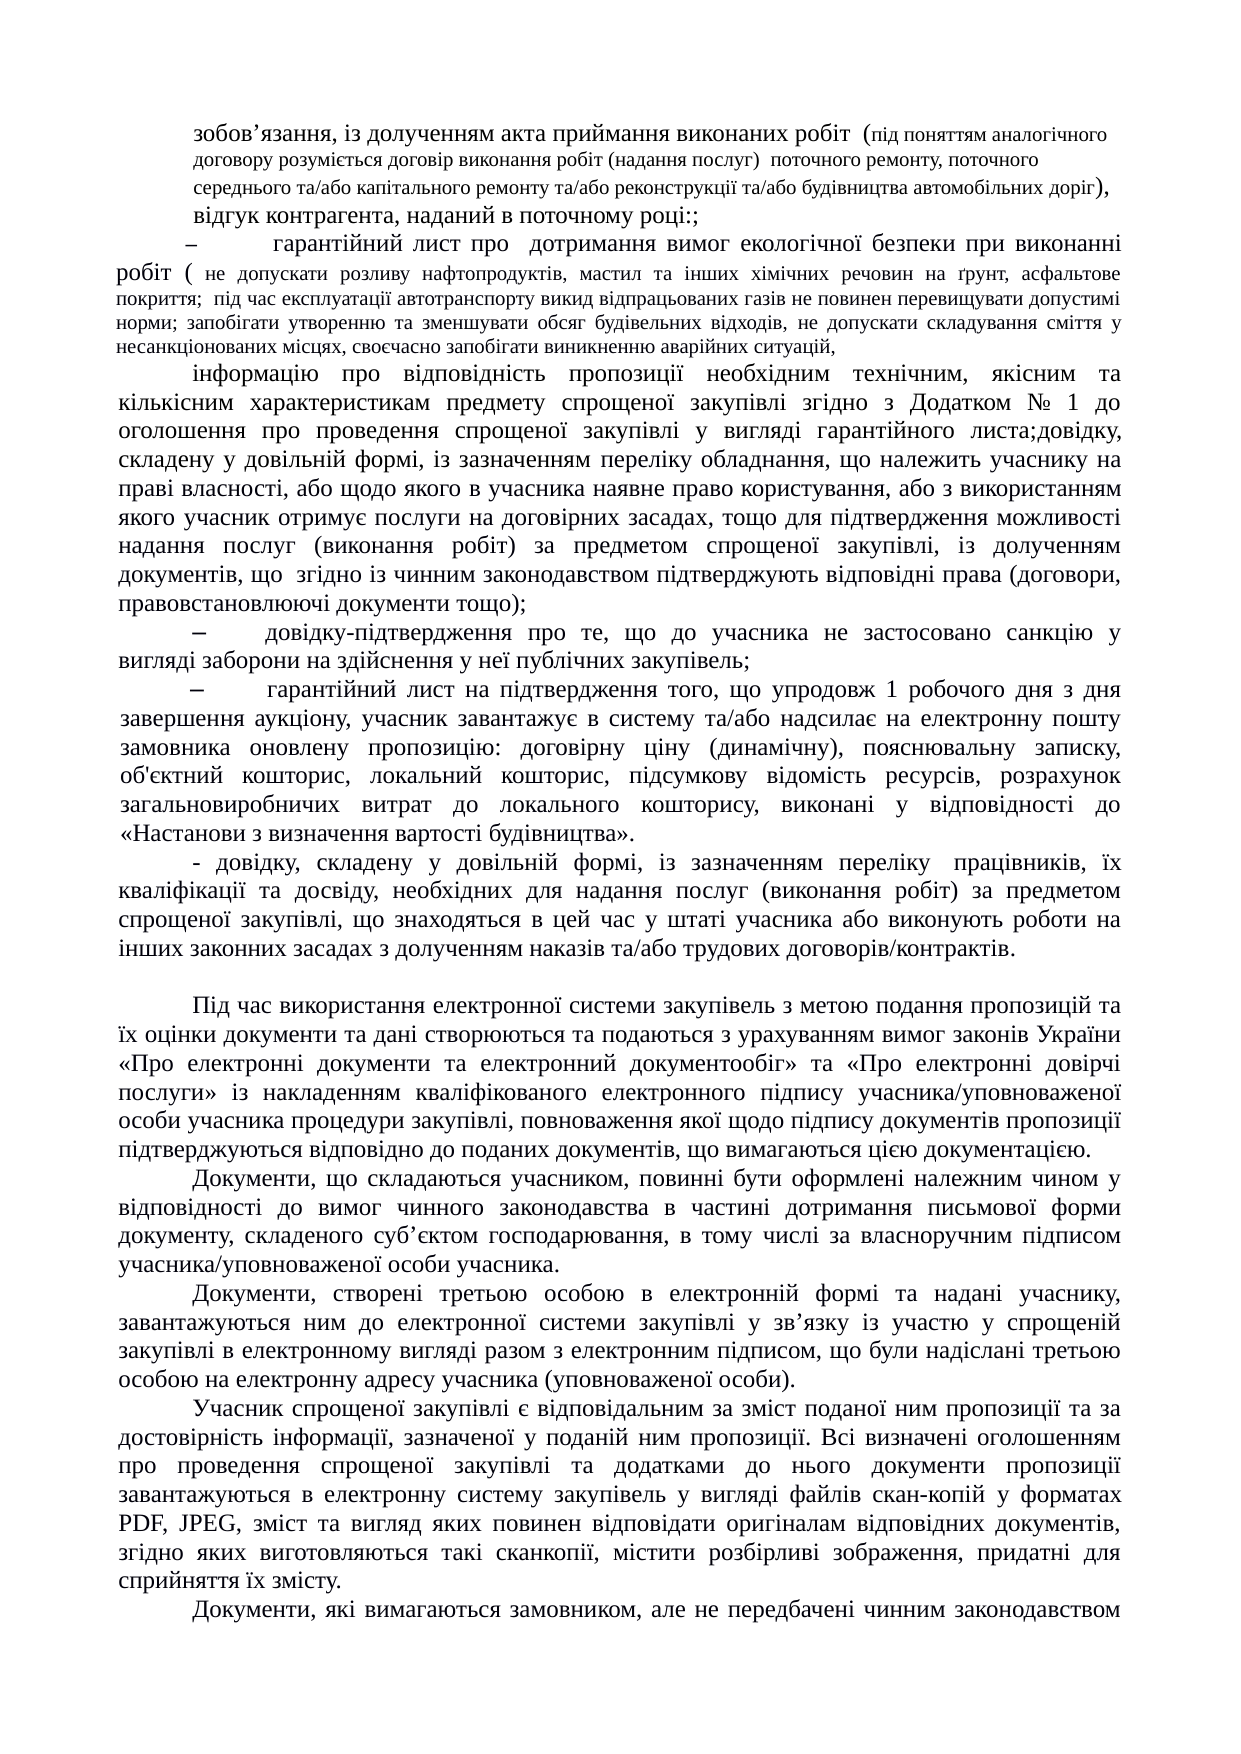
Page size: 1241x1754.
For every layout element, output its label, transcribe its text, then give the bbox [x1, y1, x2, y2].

list гарантійний лист про дотримання вимог екологічної безпеки при виконанні робіт ( не допускати розливу нафтопродуктів, мастил та інших хімічних речовин на ґрунт, асфальтове покриття; під час експлуатації автотранспорту викид відпрацьованих газів не повинен перевищувати допустимі норми; запобігати утворенню та зменшувати обсяг будівельних відходів, не допускати складування сміття у несанкціонованих місцях, своєчасно запобігати виникненню аварійних ситуацій, [116, 228, 1122, 358]
text Учасник спрощеної закупівлі є відповідальним за зміст поданої ним пропозиції та за достовірність інформації, зазначеної у поданій ним пропозиції. Всі визначені оголошенням про проведення спрощеної закупівлі та додатками до нього документи пропозиції завантажуються в електронну систему закупівель у вигляді файлів скан-копій у форматах PDF, JPEG, зміст та вигляд яких повинен відповідати оригіналам відповідних документів, згідно яких виготовляються такі сканкопії, містити розбірливі зображення, придатні для сприйняття їх змісту. [118, 1393, 1122, 1594]
list гарантійний лист на підтвердження того, що упродовж 1 робочого дня з дня завершення аукціону, учасник завантажує в систему та/або надсилає на електронну пошту замовника оновлену пропозицію: договірну ціну (динамічну), пояснювальну записку, об'єктний кошторис, локальний кошторис, підсумкову відомість ресурсів, розрахунок загальновиробничих витрат до локального кошторису, виконані у відповідності до «Настанови з визначення вартості будівництва». [120, 674, 1122, 847]
text Документи, що складаються учасником, повинні бути оформлені належним чином у відповідності до вимог чинного законодавства в частині дотримання письмової форми документу, складеного суб’єктом господарювання, в тому числі за власноручним підписом учасника/уповноваженої особи учасника. [118, 1163, 1122, 1278]
text Документи, які вимагаються замовником, але не передбачені чинним законодавством [118, 1594, 1122, 1623]
list довідку-підтвердження про те, що до учасника не застосовано санкцію у вигляді заборони на здійснення у неї публічних закупівель; [118, 617, 1122, 674]
text Документи, створені третьою особою в електронній формі та надані учаснику, завантажуються ним до електронної системи закупівлі у зв’язку із участю у спрощеній закупівлі в електронному вигляді разом з електронним підписом, що були надіслані третьою особою на електронну адресу учасника (уповноваженої особи). [118, 1278, 1122, 1393]
text інформацію про відповідність пропозиції необхідним технічним, якісним та кількісним характеристикам предмету спрощеної закупівлі згідно з Додатком № 1 до оголошення про проведення спрощеної закупівлі у вигляді гарантійного листа;довідку, складену у довільній формі, із зазначенням переліку обладнання, що належить учаснику на праві власності, або щодо якого в учасника наявне право користування, або з використанням якого учасник отримує послуги на договірних засадах, тощо для підтвердження можливості надання послуг (виконання робіт) за предметом спрощеної закупівлі, із долученням документів, що згідно із чинним законодавством підтверджують відповідні права (договори, правовстановлюючі документи тощо); [118, 358, 1122, 617]
text - довідку, складену у довільній формі, із зазначенням переліку працівників, їх кваліфікації та досвіду, необхідних для надання послуг (виконання робіт) за предметом спрощеної закупівлі, що знаходяться в цей час у штаті учасника або виконують роботи на інших законних засадах з долученням наказів та/або трудових договорів/контрактів. [118, 847, 1122, 962]
text Під час використання електронної системи закупівель з метою подання пропозицій та їх оцінки документи та дані створюються та подаються з урахуванням вимог законів України «Про електронні документи та електронний документообіг» та «Про електронні довірчі послуги» із накладенням кваліфікованого електронного підпису учасника/уповноваженої особи учасника процедури закупівлі, повноваження якої щодо підпису документів пропозиції підтверджуються відповідно до поданих документів, що вимагаються цією документацією. [118, 991, 1122, 1163]
list зобов’язання, із долученням акта приймання виконаних робіт (під поняттям аналогічного договору розуміється договір виконання робіт (надання послуг) поточного ремонту, поточного середнього та/або капітального ремонту та/або реконструкції та/або будівництва автомобільних доріг), відгук контрагента, наданий в поточному році:; [156, 118, 1122, 228]
